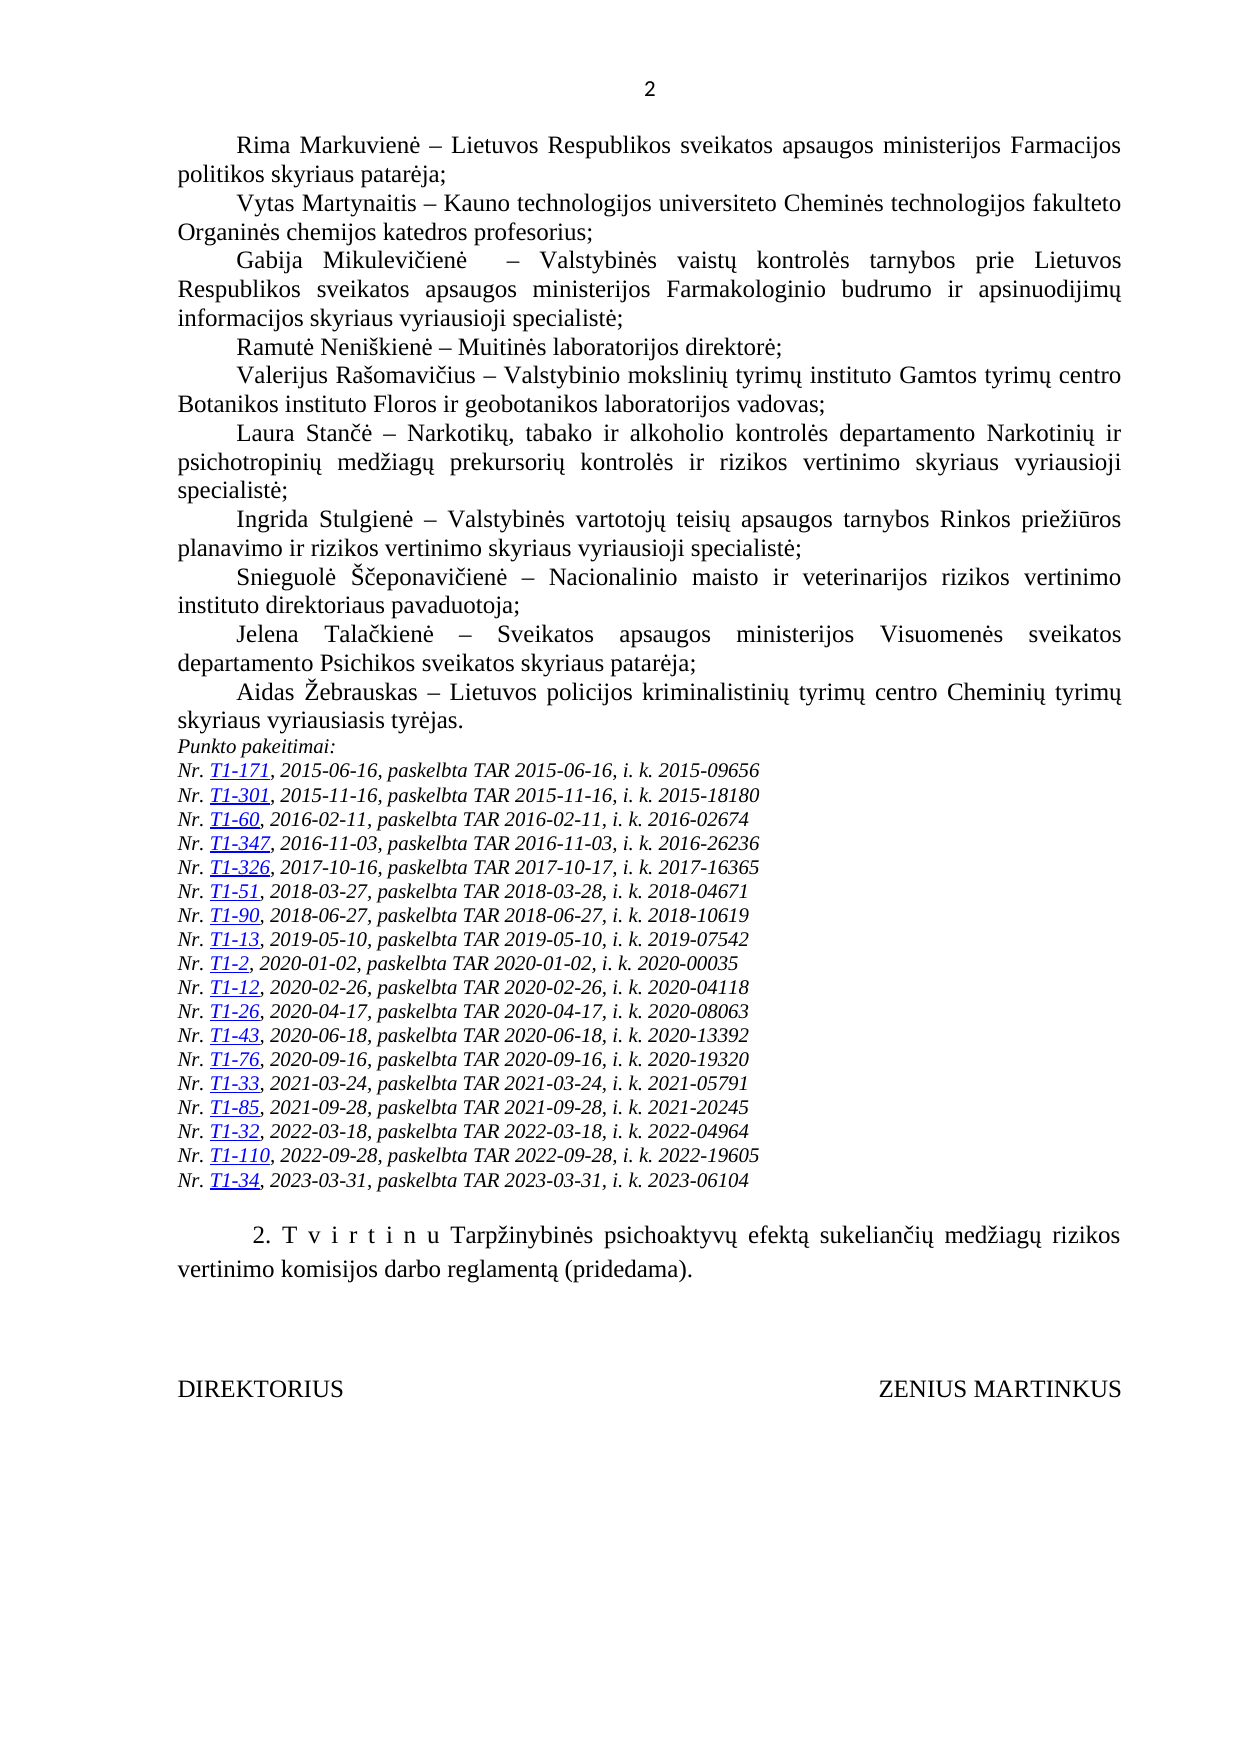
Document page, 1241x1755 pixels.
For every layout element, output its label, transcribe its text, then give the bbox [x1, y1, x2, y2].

text Valerijus Rašomavičius – Valstybinio mokslinių tyrimų instituto Gamtos tyrimų centro Botanikos instituto Floros ir geobotanikos laboratorijos vadovas; [177, 361, 1122, 418]
text Ingrida Stulgienė – Valstybinės vartotojų teisių apsaugos tarnybos Rinkos priežiūros planavimo ir rizikos vertinimo skyriaus vyriausioji specialistė; [177, 504, 1122, 562]
text 2. T v i r t i n u Tarpžinybinės psichoaktyvų efektą sukeliančių medžiagų rizikos vertinimo komisijos darbo reglamentą (pridedama). [177, 1220, 1122, 1283]
text Nr. T1-110, 2022-09-28, paskelbta TAR 2022-09-28, i. k. 2022-19605 [177, 1143, 1122, 1167]
text Nr. T1-12, 2020-02-26, paskelbta TAR 2020-02-26, i. k. 2020-04118 [177, 975, 1122, 999]
text Gabija Mikulevičienė – Valstybinės vaistų kontrolės tarnybos prie Lietuvos Respublikos sveikatos apsaugos ministerijos Farmakologinio budrumo ir apsinuodijimų informacijos skyriaus vyriausioji specialistė; [177, 246, 1122, 332]
text Laura Stančė – Narkotikų, tabako ir alkoholio kontrolės departamento Narkotinių ir psichotropinių medžiagų prekursorių kontrolės ir rizikos vertinimo skyriaus vyriausioji specialistė; [177, 418, 1122, 504]
text Direktorius Zenius Martinkus [177, 1374, 1122, 1402]
text Jelena Talačkienė – Sveikatos apsaugos ministerijos Visuomenės sveikatos departamento Psichikos sveikatos skyriaus patarėja; [177, 619, 1122, 677]
text Nr. T1-76, 2020-09-16, paskelbta TAR 2020-09-16, i. k. 2020-19320 [177, 1047, 1122, 1071]
text Nr. T1-43, 2020-06-18, paskelbta TAR 2020-06-18, i. k. 2020-13392 [177, 1023, 1122, 1047]
text Nr. T1-60, 2016-02-11, paskelbta TAR 2016-02-11, i. k. 2016-02674 [177, 807, 1122, 831]
text Nr. T1-171, 2015-06-16, paskelbta TAR 2015-06-16, i. k. 2015-09656 [177, 758, 1122, 782]
text Ramutė Neniškienė – Muitinės laboratorijos direktorė; [177, 332, 1122, 361]
text Snieguolė Ščeponavičienė – Nacionalinio maisto ir veterinarijos rizikos vertinimo instituto direktoriaus pavaduotoja; [177, 562, 1122, 619]
text Nr. T1-26, 2020-04-17, paskelbta TAR 2020-04-17, i. k. 2020-08063 [177, 999, 1122, 1023]
text Nr. T1-33, 2021-03-24, paskelbta TAR 2021-03-24, i. k. 2021-05791 [177, 1071, 1122, 1095]
text Nr. T1-2, 2020-01-02, paskelbta TAR 2020-01-02, i. k. 2020-00035 [177, 951, 1122, 975]
text Nr. T1-85, 2021-09-28, paskelbta TAR 2021-09-28, i. k. 2021-20245 [177, 1095, 1122, 1119]
text Rima Markuvienė – Lietuvos Respublikos sveikatos apsaugos ministerijos Farmacijos politikos skyriaus patarėja; [177, 131, 1122, 188]
text Nr. T1-90, 2018-06-27, paskelbta TAR 2018-06-27, i. k. 2018-10619 [177, 903, 1122, 927]
text Vytas Martynaitis – Kauno technologijos universiteto Cheminės technologijos fakulteto Organinės chemijos katedros profesorius; [177, 188, 1122, 246]
text Nr. T1-347, 2016-11-03, paskelbta TAR 2016-11-03, i. k. 2016-26236 [177, 831, 1122, 855]
text Nr. T1-301, 2015-11-16, paskelbta TAR 2015-11-16, i. k. 2015-18180 [177, 782, 1122, 807]
text Nr. T1-51, 2018-03-27, paskelbta TAR 2018-03-28, i. k. 2018-04671 [177, 879, 1122, 903]
text Nr. T1-32, 2022-03-18, paskelbta TAR 2022-03-18, i. k. 2022-04964 [177, 1119, 1122, 1143]
text Punkto pakeitimai: [177, 734, 1122, 758]
text Aidas Žebrauskas – Lietuvos policijos kriminalistinių tyrimų centro Cheminių tyrimų skyriaus vyriausiasis tyrėjas. [177, 677, 1122, 734]
text Nr. T1-34, 2023-03-31, paskelbta TAR 2023-03-31, i. k. 2023-06104 [177, 1167, 1122, 1192]
text Nr. T1-326, 2017-10-16, paskelbta TAR 2017-10-17, i. k. 2017-16365 [177, 855, 1122, 879]
text Nr. T1-13, 2019-05-10, paskelbta TAR 2019-05-10, i. k. 2019-07542 [177, 927, 1122, 951]
